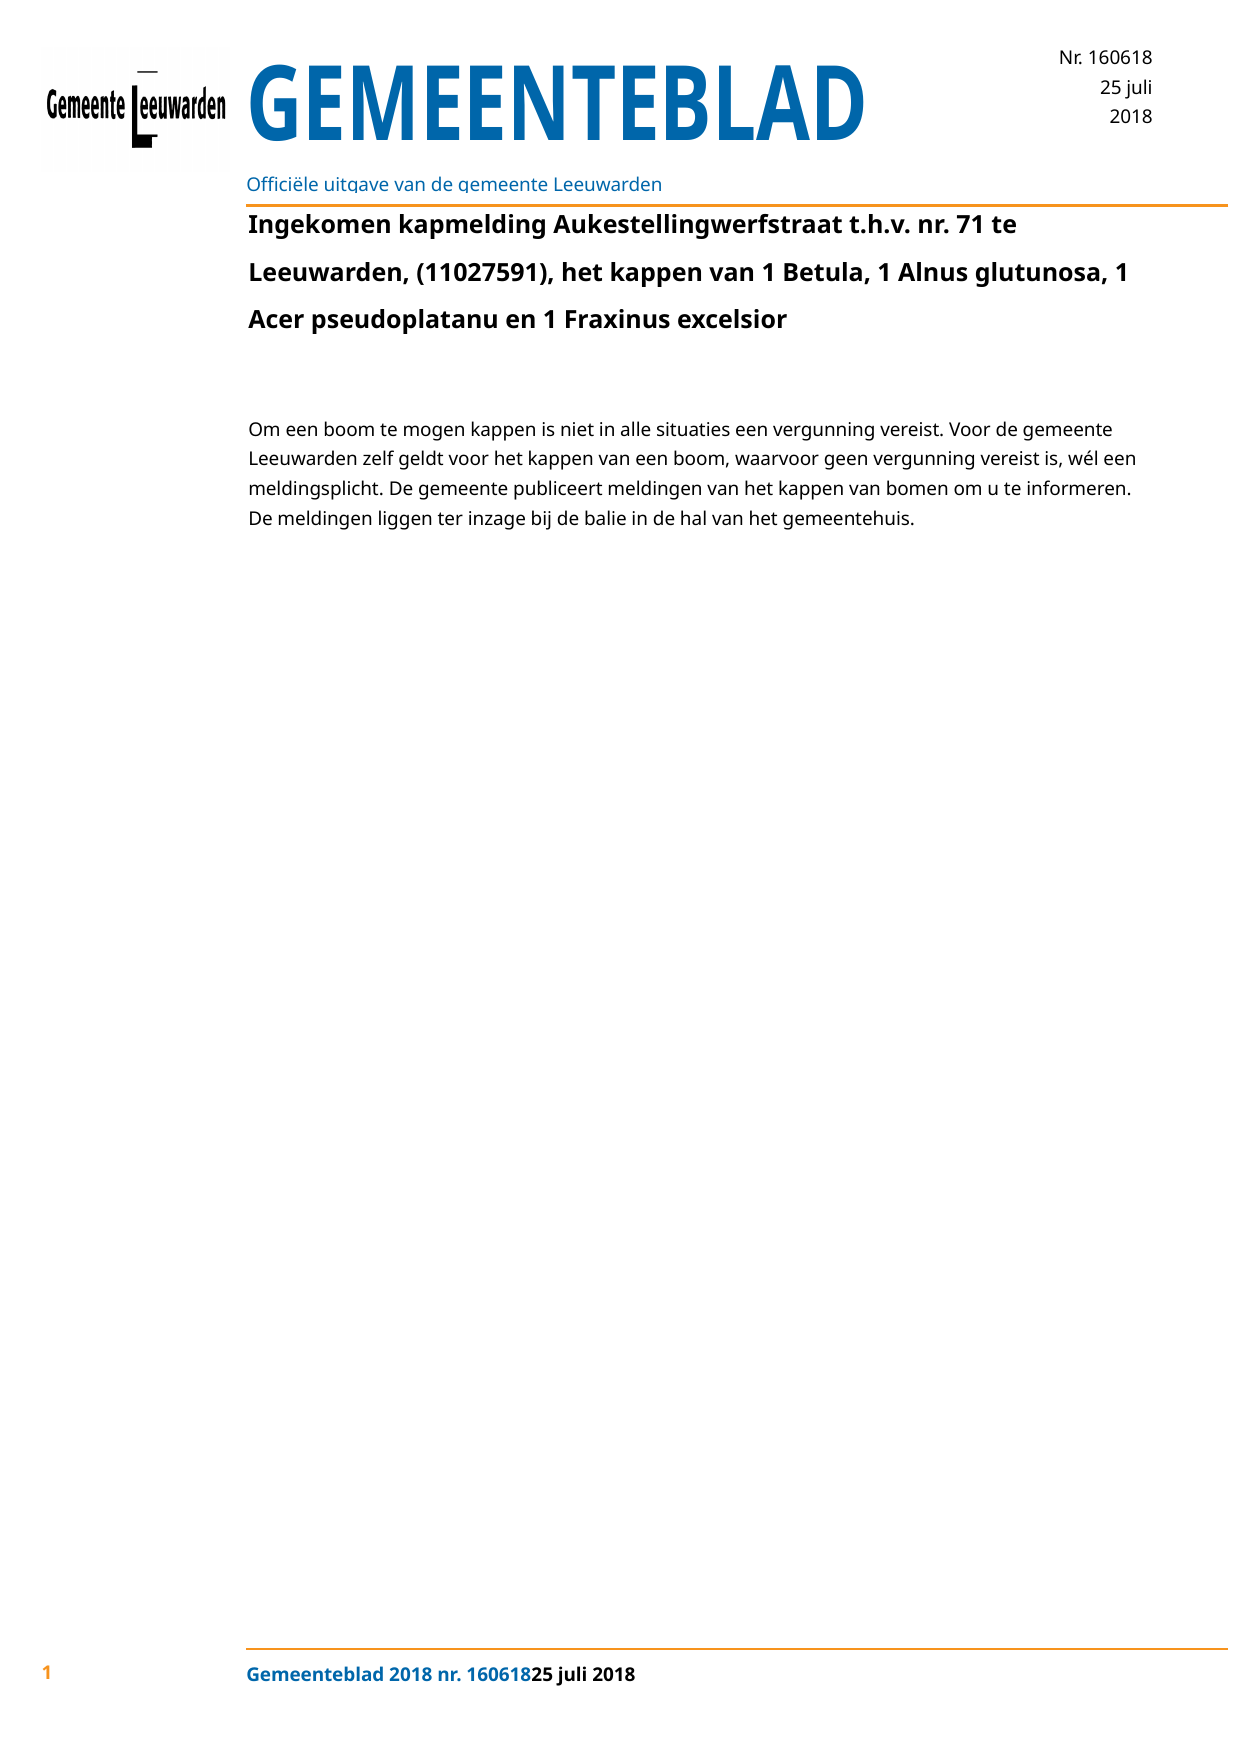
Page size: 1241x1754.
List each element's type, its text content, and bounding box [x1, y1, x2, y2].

text Om een boom te mogen kappen is niet in alle situaties een vergunning vereist. Voor de gemeente Leeuwarden zelf geldt voor het kappen van een boom, waarvoor geen vergunning vereist is, wél een meldingsplicht. De gemeente publiceert meldingen van het kappen van bomen om u te informeren. De meldingen liggen ter inzage bij de balie in de hal van het gemeentehuis. [248, 416, 1152, 530]
text Ingekomen kapmelding Aukestellingwerfstraat t.h.v. nr. 71 te Leeuwarden, (11027591), het kappen van 1 Betula, 1 Alnus glutunosa, 1 Acer pseudoplatanu en 1 Fraxinus excelsior [248, 207, 1152, 336]
picture [41, 47, 231, 172]
